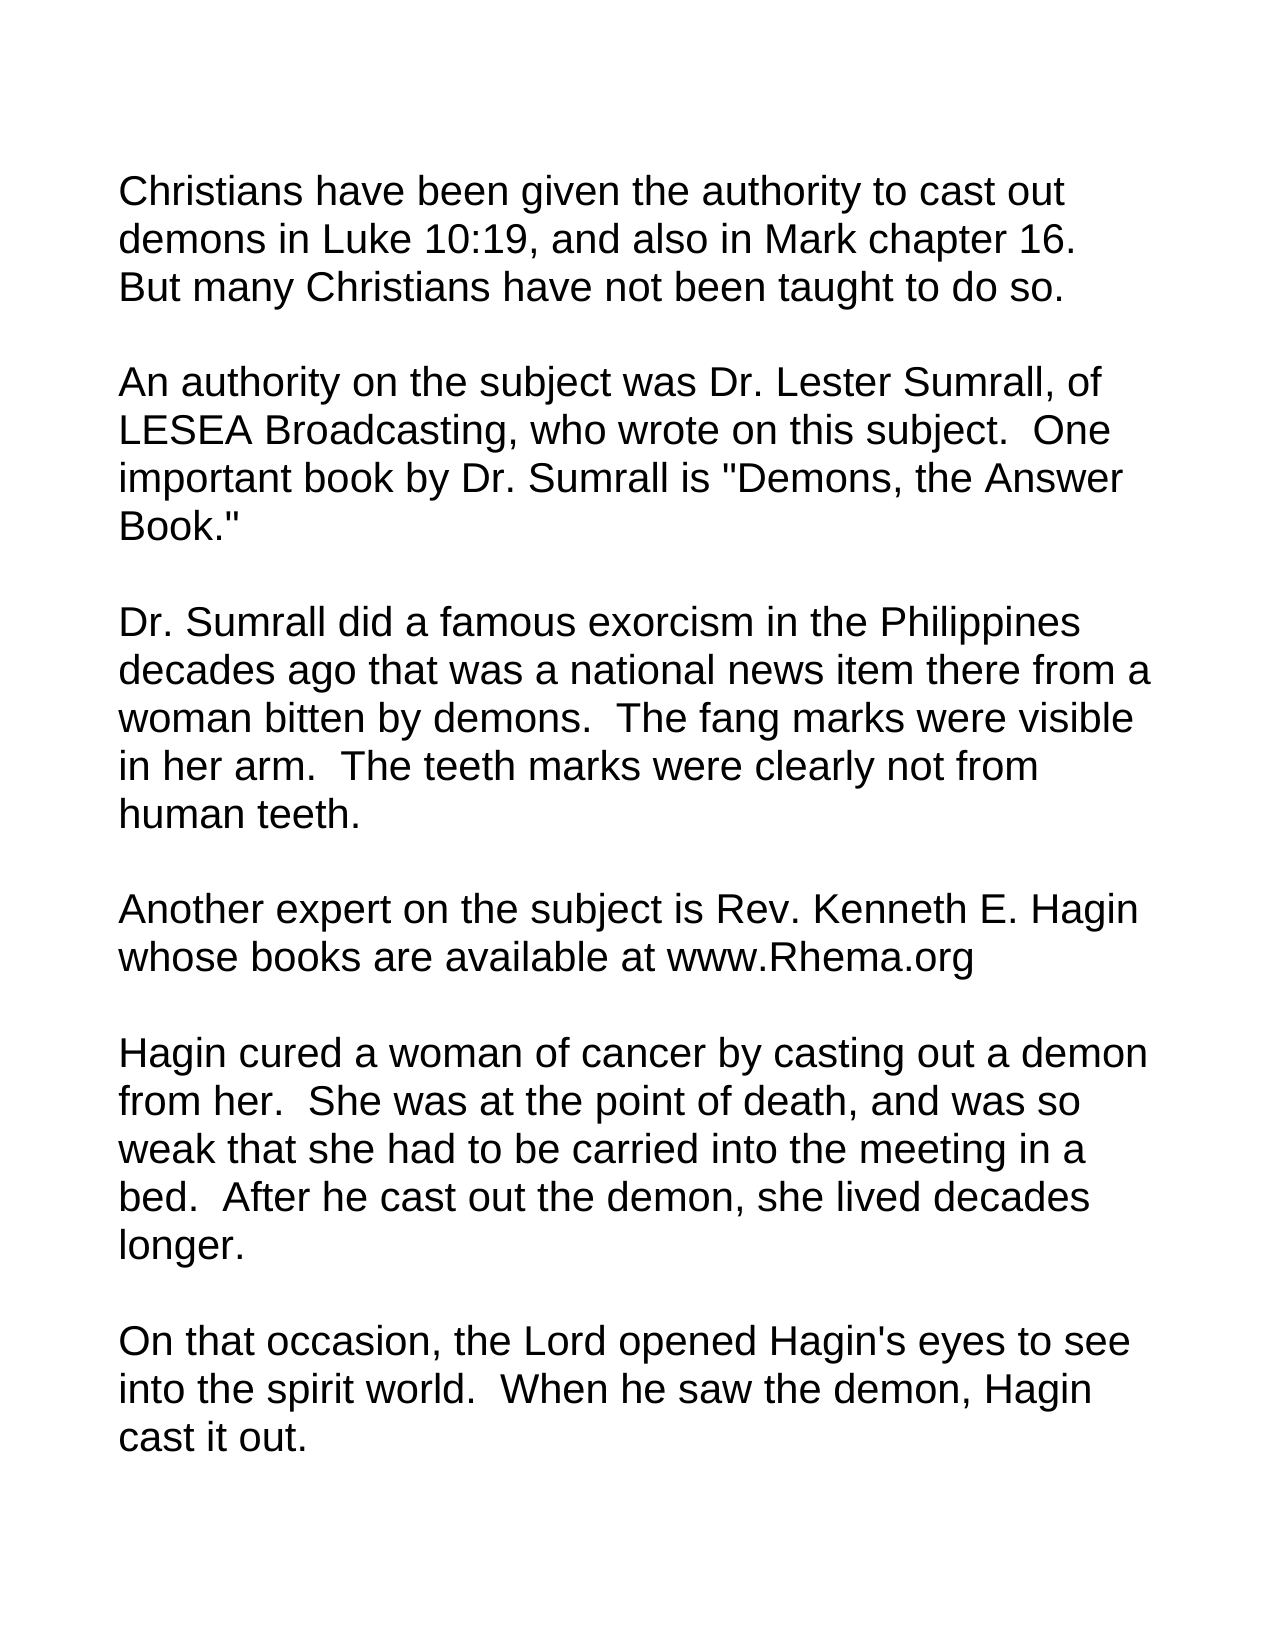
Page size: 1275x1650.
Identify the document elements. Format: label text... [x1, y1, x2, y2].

text Hagin cured a woman of cancer by casting out a demon from her. She was at the point of death, and was so weak that she had to be carried into the meeting in a bed. After he cast out the demon, she lived decades longer. [118, 1028, 1157, 1268]
text Christians have been given the authority to cast out demons in Luke 10:19, and also in Mark chapter 16. But many Christians have not been taught to do so. [118, 166, 1157, 310]
text On that occasion, the Lord opened Hagin's eyes to see into the spirit world. When he saw the demon, Hagin cast it out. [118, 1316, 1157, 1460]
text An authority on the subject was Dr. Lester Sumrall, of LESEA Broadcasting, who wrote on this subject. One important book by Dr. Sumrall is "Demons, the Answer Book." [118, 358, 1157, 549]
text Dr. Sumrall did a famous exorcism in the Philippines decades ago that was a national news item there from a woman bitten by demons. The fang marks were visible in her arm. The teeth marks were clearly not from human teeth. [118, 597, 1157, 837]
text Another expert on the subject is Rev. Kenneth E. Hagin whose books are available at www.Rhema.org [118, 885, 1157, 981]
